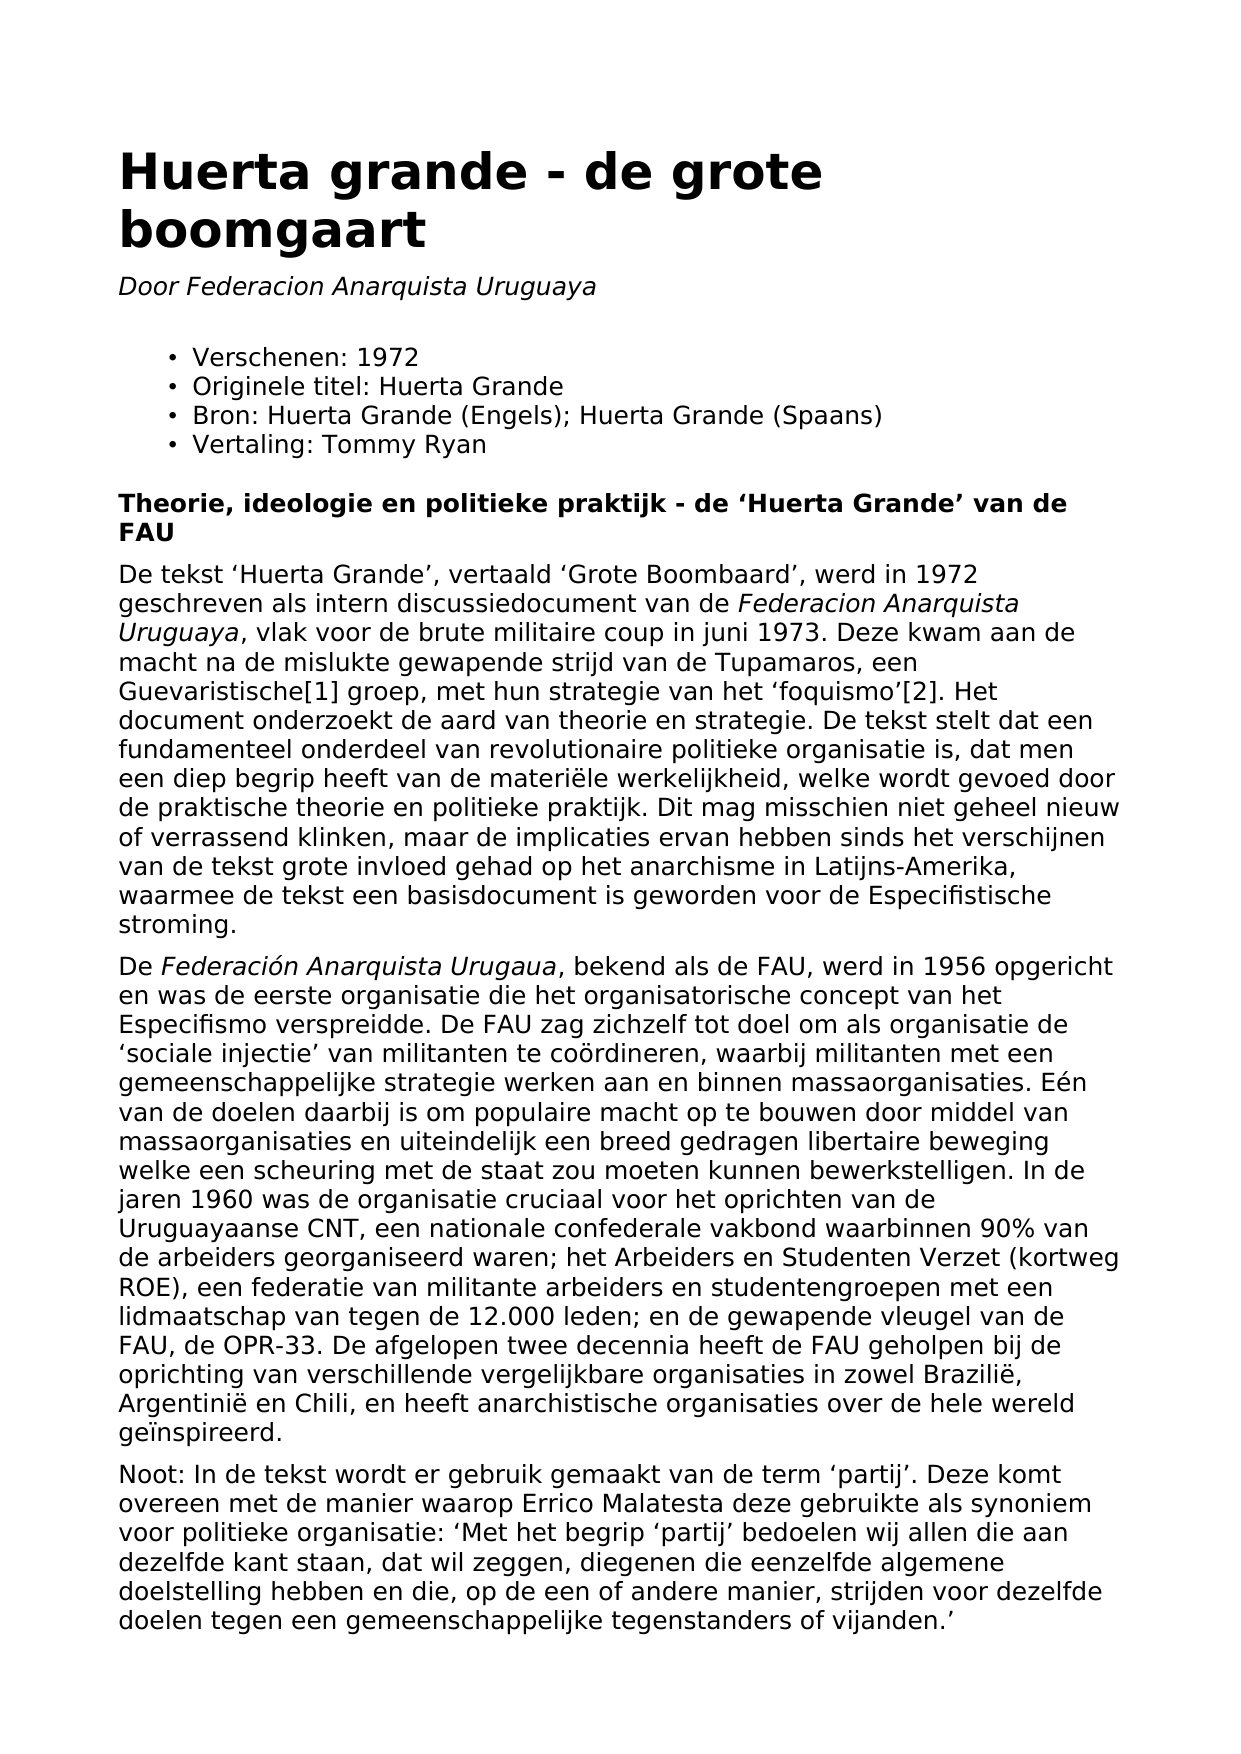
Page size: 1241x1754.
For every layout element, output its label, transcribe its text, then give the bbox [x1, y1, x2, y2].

text Door Federacion Anarquista Uruguaya [118, 272, 1122, 301]
list Vertaling: Tommy Ryan [177, 431, 1122, 460]
text Noot: In de tekst wordt er gebruik gemaakt van de term ‘partij’. Deze komt overeen met de manier waarop Errico Malatesta deze gebruikte als synoniem voor politieke organisatie: ‘Met het begrip ‘partij’ bedoelen wij allen die aan dezelfde kant staan, dat wil zeggen, diegenen die eenzelfde algemene doelstelling hebben en die, op de een of andere manier, strijden voor dezelfde doelen tegen een gemeenschappelijke tegenstanders of vijanden.’ [118, 1460, 1122, 1635]
subtitle Huerta grande - de grote boomgaart [118, 143, 1122, 259]
text Theorie, ideologie en politieke praktijk - de ‘Huerta Grande’ van de FAU [118, 489, 1122, 548]
list Bron: Huerta Grande (Engels); Huerta Grande (Spaans) [177, 402, 1122, 431]
text De tekst ‘Huerta Grande’, vertaald ‘Grote Boombaard’, werd in 1972 geschreven als intern discussiedocument van de Federacion Anarquista Uruguaya, vlak voor de brute militaire coup in juni 1973. Deze kwam aan de macht na de mislukte gewapende strijd van de Tupamaros, een Guevaristische[1] groep, met hun strategie van het ‘foquismo’[2]. Het document onderzoekt de aard van theorie en strategie. De tekst stelt dat een fundamenteel onderdeel van revolutionaire politieke organisatie is, dat men een diep begrip heeft van de materiële werkelijkheid, welke wordt gevoed door de praktische theorie en politieke praktijk. Dit mag misschien niet geheel nieuw of verrassend klinken, maar de implicaties ervan hebben sinds het verschijnen van de tekst grote invloed gehad op het anarchisme in Latijns-Amerika, waarmee de tekst een basisdocument is geworden voor de Especifistische stroming. [118, 560, 1122, 939]
list Originele titel: Huerta Grande [177, 372, 1122, 402]
text De Federación Anarquista Urugaua, bekend als de FAU, werd in 1956 opgericht en was de eerste organisatie die het organisatorische concept van het Especifismo verspreidde. De FAU zag zichzelf tot doel om als organisatie de ‘sociale injectie’ van militanten te coördineren, waarbij militanten met een gemeenschappelijke strategie werken aan en binnen massaorganisaties. Eén van de doelen daarbij is om populaire macht op te bouwen door middel van massaorganisaties en uiteindelijk een breed gedragen libertaire beweging welke een scheuring met de staat zou moeten kunnen bewerkstelligen. In de jaren 1960 was de organisatie cruciaal voor het oprichten van de Uruguayaanse CNT, een nationale confederale vakbond waarbinnen 90% van de arbeiders georganiseerd waren; het Arbeiders en Studenten Verzet (kortweg ROE), een federatie van militante arbeiders en studentengroepen met een lidmaatschap van tegen de 12.000 leden; en de gewapende vleugel van de FAU, de OPR-33. De afgelopen twee decennia heeft de FAU geholpen bij de oprichting van verschillende vergelijkbare organisaties in zowel Brazilië, Argentinië en Chili, en heeft anarchistische organisaties over de hele wereld geïnspireerd. [118, 952, 1122, 1448]
list Verschenen: 1972 [177, 343, 1122, 372]
